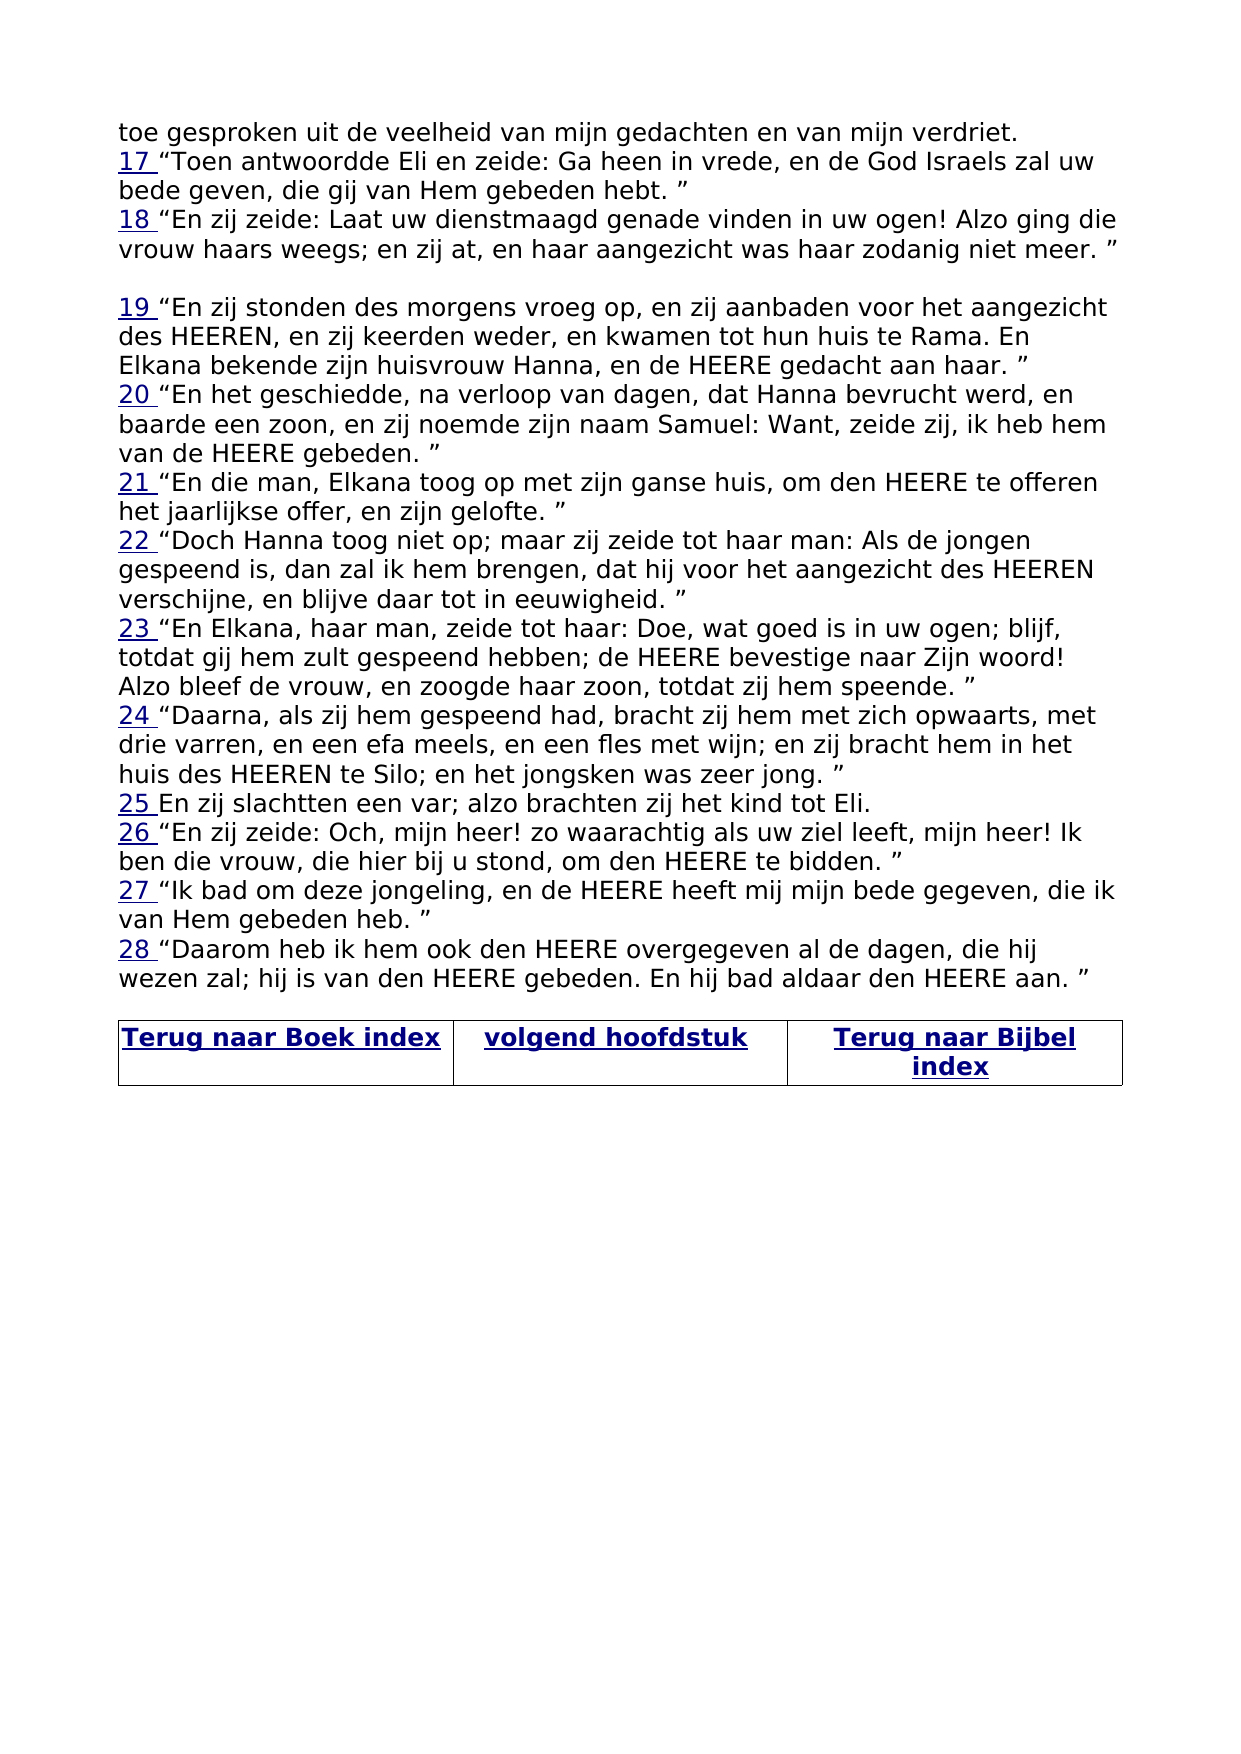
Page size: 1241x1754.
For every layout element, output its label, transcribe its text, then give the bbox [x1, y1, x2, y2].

table_header Terug naar Bijbel index [788, 1021, 1122, 1085]
table_header volgend hoofdstuk [454, 1021, 787, 1085]
text toe gesproken uit de veelheid van mijn gedachten en van mijn verdriet. 17 “Toen antwoordde Eli en zeide: Ga heen in vrede, en de God Israels zal uw bede geven, die gij van Hem gebeden hebt. ” 18 “En zij zeide: Laat uw dienstmaagd genade vinden in uw ogen! Alzo ging die vrouw haars weegs; en zij at, en haar aangezicht was haar zodanig niet meer. ” 19 “En zij stonden des morgens vroeg op, en zij aanbaden voor het aangezicht des HEEREN, en zij keerden weder, en kwamen tot hun huis te Rama. En Elkana bekende zijn huisvrouw Hanna, en de HEERE gedacht aan haar. ” 20 “En het geschiedde, na verloop van dagen, dat Hanna bevrucht werd, en baarde een zoon, en zij noemde zijn naam Samuel: Want, zeide zij, ik heb hem van de HEERE gebeden. ” 21 “En die man, Elkana toog op met zijn ganse huis, om den HEERE te offeren het jaarlijkse offer, en zijn gelofte. ” 22 “Doch Hanna toog niet op; maar zij zeide tot haar man: Als de jongen gespeend is, dan zal ik hem brengen, dat hij voor het aangezicht des HEEREN verschijne, en blijve daar tot in eeuwigheid. ” 23 “En Elkana, haar man, zeide tot haar: Doe, wat goed is in uw ogen; blijf, totdat gij hem zult gespeend hebben; de HEERE bevestige naar Zijn woord! Alzo bleef de vrouw, en zoogde haar zoon, totdat zij hem speende. ” 24 “Daarna, als zij hem gespeend had, bracht zij hem met zich opwaarts, met drie varren, en een efa meels, en een fles met wijn; en zij bracht hem in het huis des HEEREN te Silo; en het jongsken was zeer jong. ” 25 En zij slachtten een var; alzo brachten zij het kind tot Eli. 26 “En zij zeide: Och, mijn heer! zo waarachtig als uw ziel leeft, mijn heer! Ik ben die vrouw, die hier bij u stond, om den HEERE te bidden. ” 27 “Ik bad om deze jongeling, en de HEERE heeft mij mijn bede gegeven, die ik van Hem gebeden heb. ” 28 “Daarom heb ik hem ook den HEERE overgegeven al de dagen, die hij wezen zal; hij is van den HEERE gebeden. En hij bad aldaar den HEERE aan. ” [118, 118, 1122, 993]
table_header Terug naar Boek index [119, 1021, 453, 1085]
